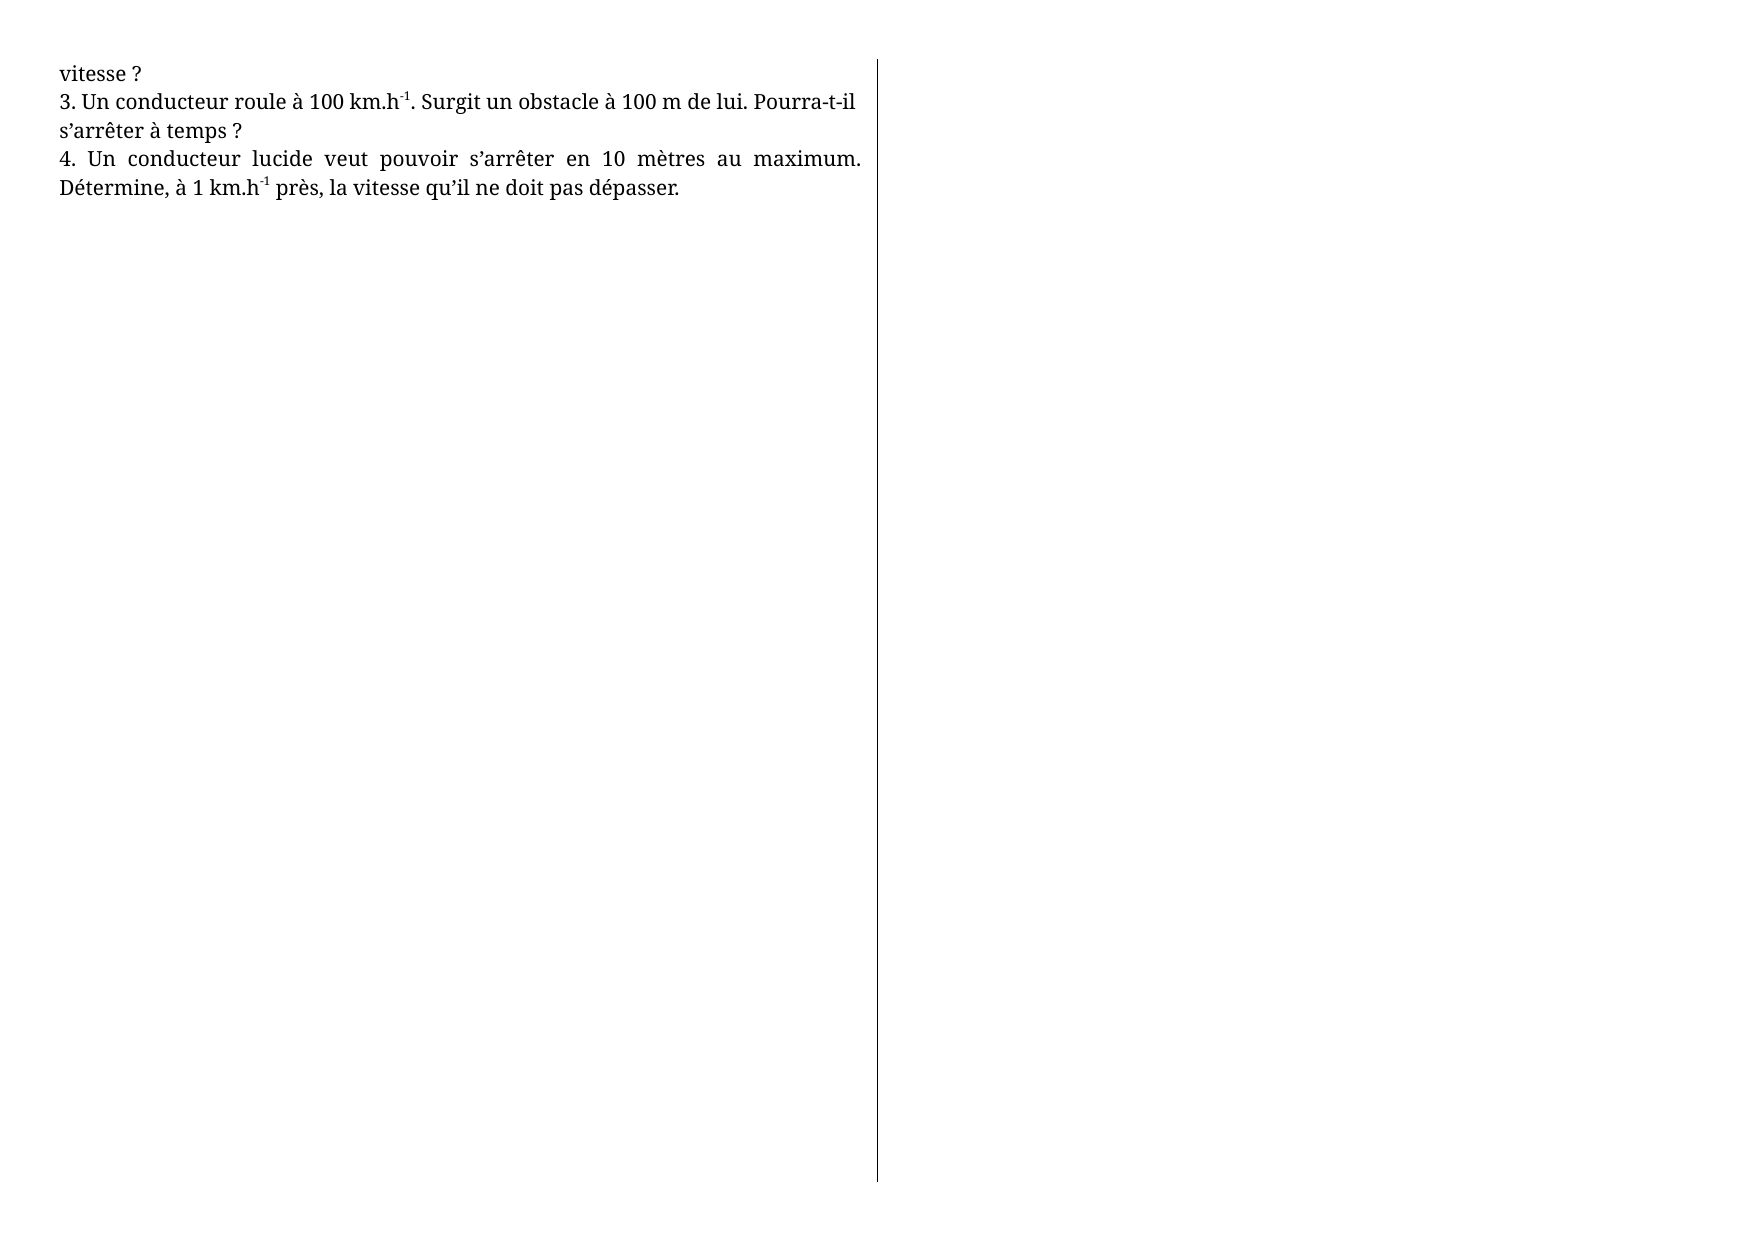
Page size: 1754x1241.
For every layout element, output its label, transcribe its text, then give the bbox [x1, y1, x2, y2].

text 4. Un conducteur lucide veut pouvoir s’arrêter en 10 mètres au maximum. Détermine, à 1 km.h-1 près, la vitesse qu’il ne doit pas dépasser. [59, 144, 862, 201]
text vitesse ? [59, 59, 862, 87]
text 3. Un conducteur roule à 100 km.h-1. Surgit un obstacle à 100 m de lui. Pourra-t-il s’arrêter à temps ? [59, 87, 862, 144]
